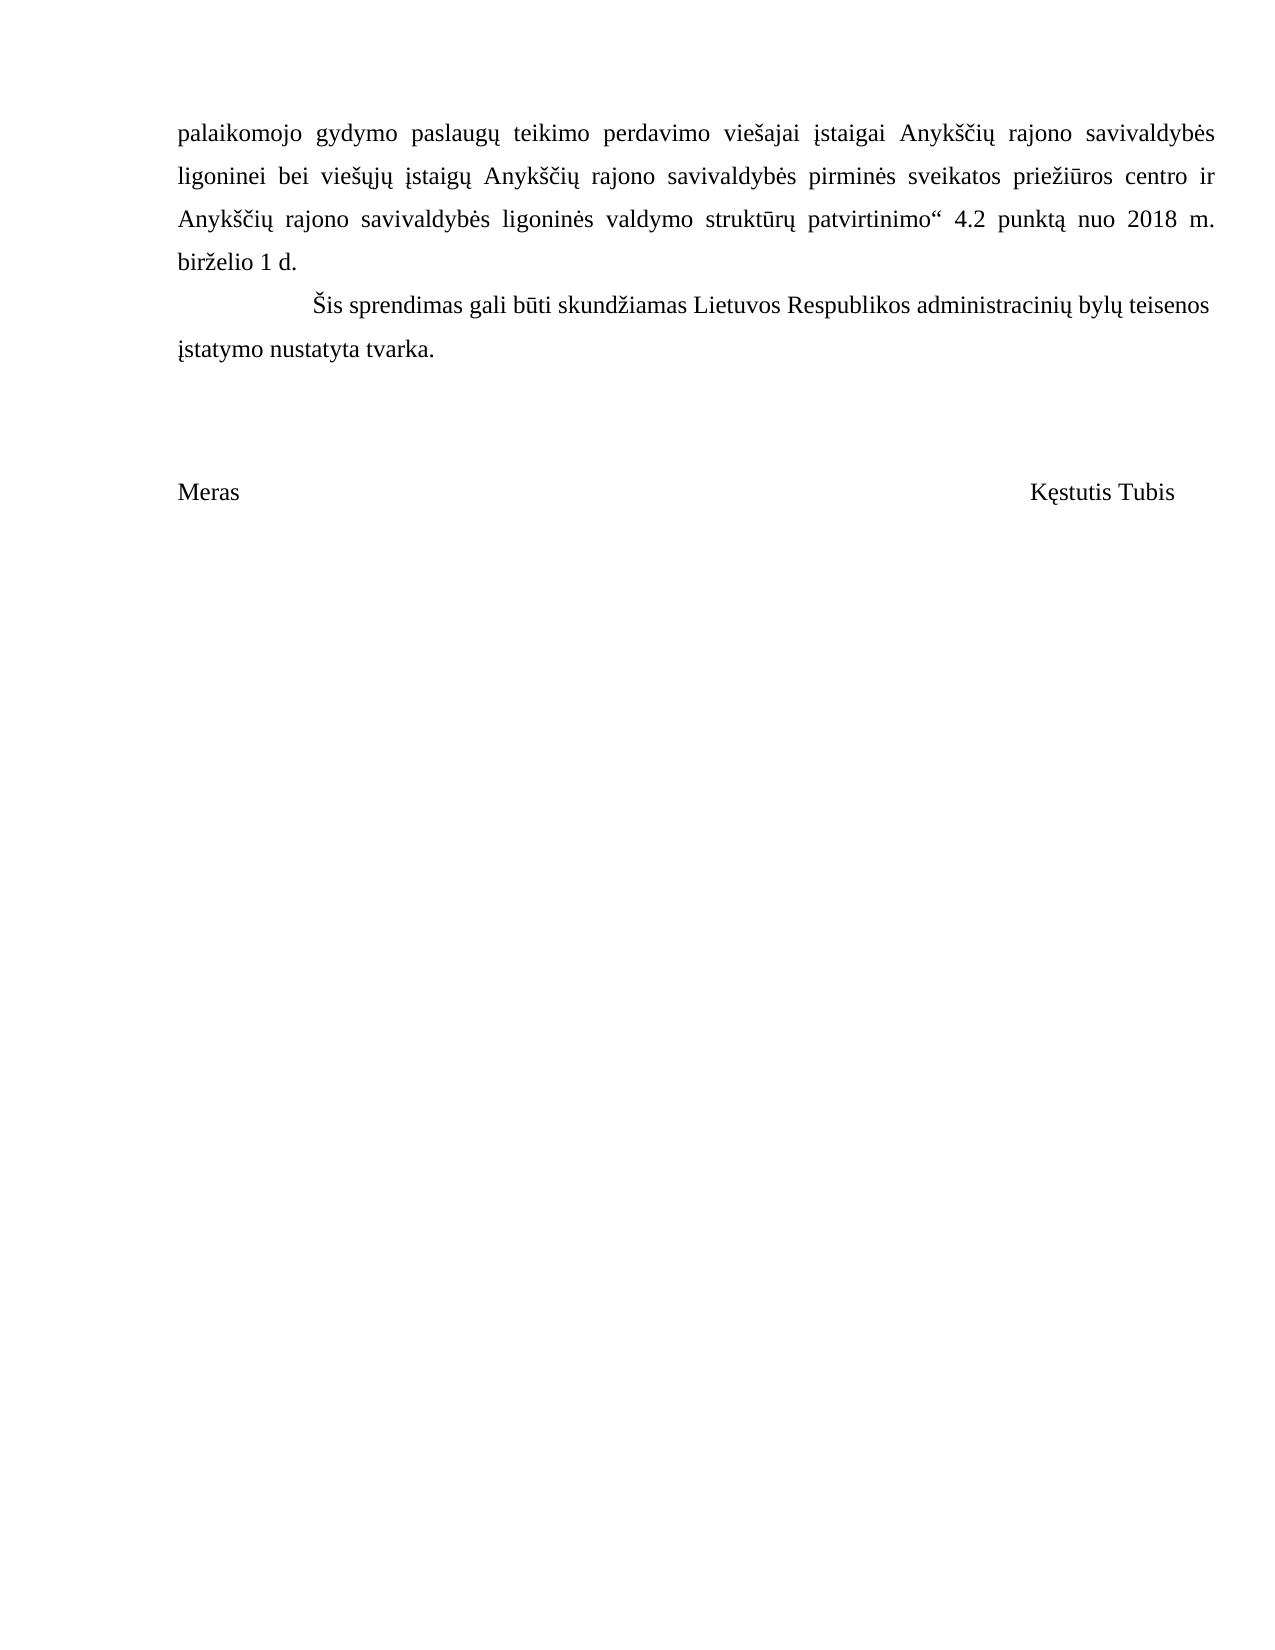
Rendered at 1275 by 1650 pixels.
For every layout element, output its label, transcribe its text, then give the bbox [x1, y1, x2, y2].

text Šis sprendimas gali būti skundžiamas Lietuvos Respublikos administracinių bylų teisenos įstatymo nustatyta tvarka. [177, 291, 1216, 362]
text Meras Kęstutis Tubis [177, 477, 1216, 506]
text palaikomojo gydymo paslaugų teikimo perdavimo viešajai įstaigai Anykščių rajono savivaldybės ligoninei bei viešųjų įstaigų Anykščių rajono savivaldybės pirminės sveikatos priežiūros centro ir Anykščių rajono savivaldybės ligoninės valdymo struktūrų patvirtinimo“ 4.2 punktą nuo 2018 m. birželio 1 d. [177, 118, 1216, 276]
